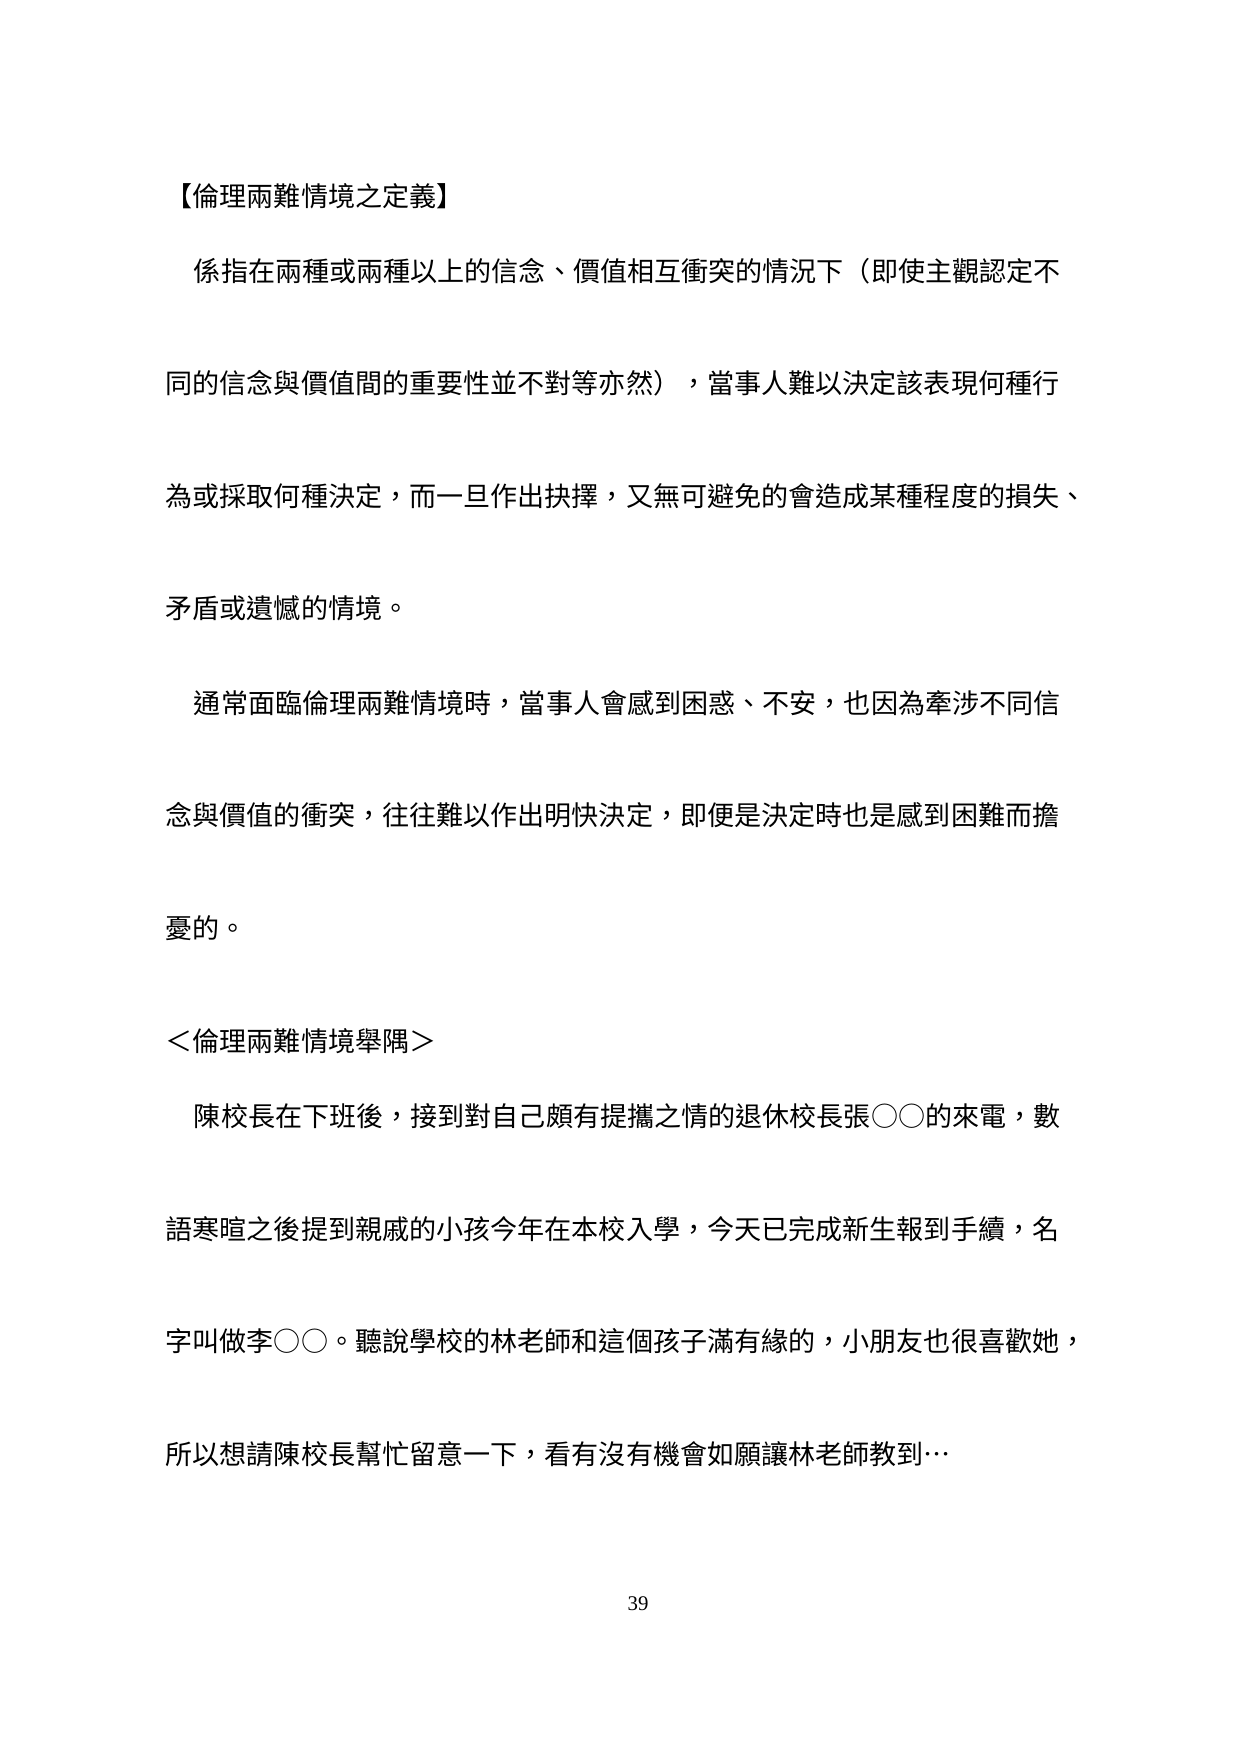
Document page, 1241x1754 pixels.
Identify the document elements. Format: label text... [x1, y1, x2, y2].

text 【倫理兩難情境之定義】 [165, 157, 1075, 232]
text ＜倫理兩難情境舉隅＞ [165, 1002, 1075, 1077]
text 通常面臨倫理兩難情境時，當事人會感到困惑、不安，也因為牽涉不同信念與價值的衝突，往往難以作出明快決定，即便是決定時也是感到困難而擔憂的。 [165, 664, 1075, 964]
text 陳校長在下班後，接到對自己頗有提攜之情的退休校長張○○的來電，數語寒暄之後提到親戚的小孩今年在本校入學，今天已完成新生報到手續，名字叫做李○○。聽說學校的林老師和這個孩子滿有緣的，小朋友也很喜歡她，所以想請陳校長幫忙留意一下，看有沒有機會如願讓林老師教到… [165, 1077, 1075, 1490]
text 係指在兩種或兩種以上的信念、價值相互衝突的情況下（即使主觀認定不同的信念與價值間的重要性並不對等亦然），當事人難以決定該表現何種行為或採取何種決定，而一旦作出抉擇，又無可避免的會造成某種程度的損失、矛盾或遺憾的情境。 [165, 232, 1075, 644]
